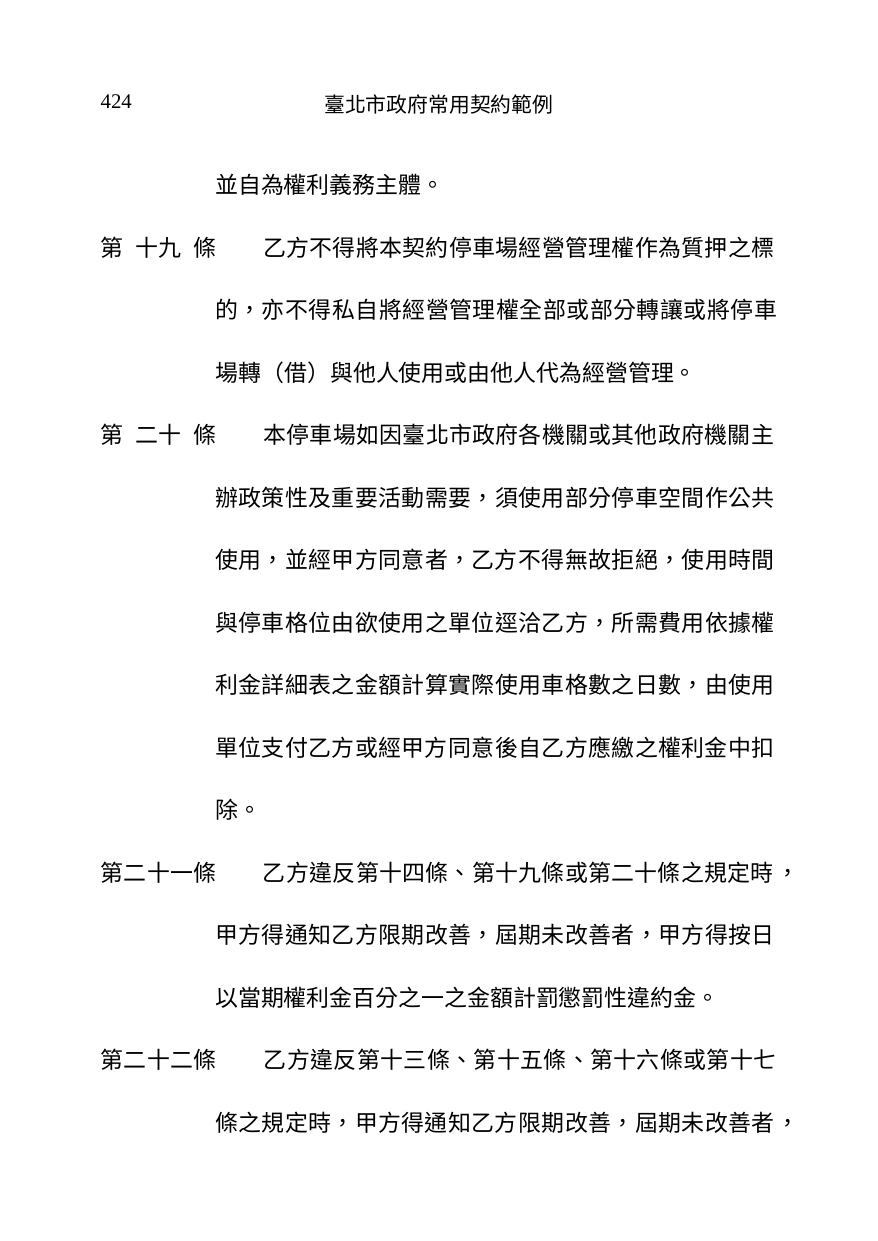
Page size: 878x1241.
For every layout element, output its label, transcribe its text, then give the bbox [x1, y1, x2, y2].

text 第二十二條 乙方違反第十三條、第十五條、第十六條或第十七條之規定時，甲方得通知乙方限期改善，屆期未改善者，甲方得按日以當期權利金百分之五之金額計罰懲罰性違約金。 [100, 1017, 777, 1142]
text 第二十一條 乙方違反第十四條、第十九條或第二十條之規定時，甲方得通知乙方限期改善，屆期未改善者，甲方得按日以當期權利金百分之一之金額計罰懲罰性違約金。 [100, 829, 777, 1017]
text 第 十九 條 乙方不得將本契約停車場經營管理權作為質押之標的，亦不得私自將經營管理權全部或部分轉讓或將停車場轉（借）與他人使用或由他人代為經營管理。 [100, 204, 777, 392]
text 第 十八 條 乙方於執行本委託案時，應以自己名義為法律行為，並自為權利義務主體。 [100, 142, 777, 204]
text 第 二十 條 本停車場如因臺北市政府各機關或其他政府機關主辦政策性及重要活動需要，須使用部分停車空間作公共使用，並經甲方同意者，乙方不得無故拒絕，使用時間與停車格位由欲使用之單位逕洽乙方，所需費用依據權利金詳細表之金額計算實際使用車格數之日數，由使用單位支付乙方或經甲方同意後自乙方應繳之權利金中扣除。 [100, 392, 777, 829]
